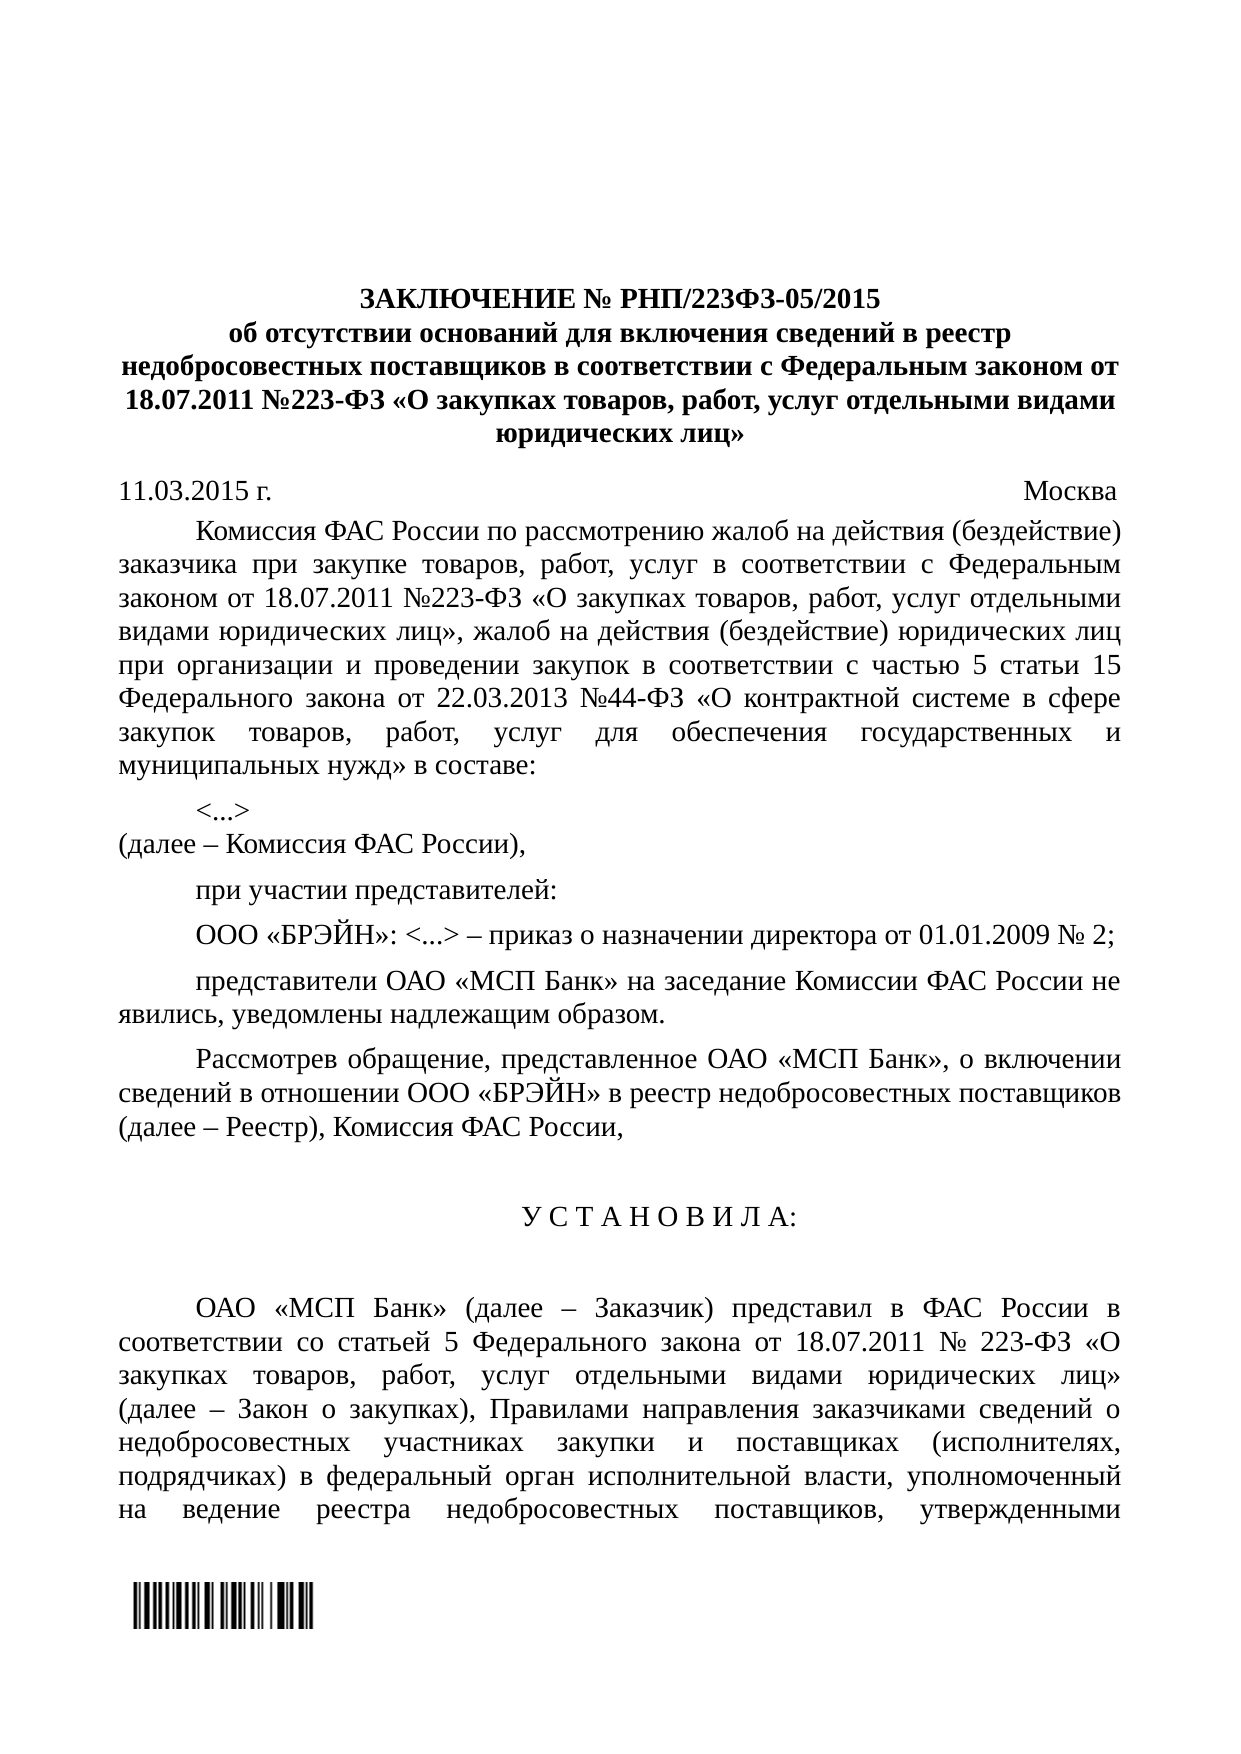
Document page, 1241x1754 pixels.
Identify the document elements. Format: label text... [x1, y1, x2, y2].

text представители ОАО «МСП Банк» на заседание Комиссии ФАС России не явились, уведомлены надлежащим образом. [118, 963, 1122, 1030]
text об отсутствии оснований для включения сведений в реестр недобросовестных поставщиков в соответствии с Федеральным законом от 18.07.2011 №223-ФЗ «О закупках товаров, работ, услуг отдельными видами юридических лиц» [118, 315, 1122, 449]
text ЗАКЛЮЧЕНИЕ № РНП/223ФЗ-05/2015 [118, 281, 1122, 315]
text У С Т А Н О В И Л А: [118, 1199, 1122, 1233]
picture [118, 1582, 331, 1629]
text ОАО «МСП Банк» (далее – Заказчик) представил в ФАС России в соответствии со статьей 5 Федерального закона от 18.07.2011 № 223-ФЗ «О закупках товаров, работ, услуг отдельными видами юридических лиц» (далее – Закон о закупках), Правилами направления заказчиками сведений о недобросовестных участниках закупки и поставщиках (исполнителях, подрядчиках) в федеральный орган исполнительной власти, уполномоченный на ведение реестра недобросовестных поставщиков, утвержденными [118, 1290, 1122, 1525]
text Комиссия ФАС России по рассмотрению жалоб на действия (бездействие) заказчика при закупке товаров, работ, услуг в соответствии с Федеральным законом от 18.07.2011 №223-ФЗ «О закупках товаров, работ, услуг отдельными видами юридических лиц», жалоб на действия (бездействие) юридических лиц при организации и проведении закупок в соответствии с частью 5 статьи 15 Федерального закона от 22.03.2013 №44-ФЗ «О контрактной системе в сфере закупок товаров, работ, услуг для обеспечения государственных и муниципальных нужд» в составе: [118, 513, 1122, 781]
text при участии представителей: [118, 872, 1122, 905]
text <...> (далее – Комиссия ФАС России), [118, 793, 1122, 860]
text ООО «БРЭЙН»: <...> – приказ о назначении директора от 01.01.2009 № 2; [118, 917, 1122, 951]
text 11.03.2015 г. Москва [118, 473, 1122, 507]
text Рассмотрев обращение, представленное ОАО «МСП Банк», о включении сведений в отношении ООО «БРЭЙН» в реестр недобросовестных поставщиков (далее – Реестр), Комиссия ФАС России, [118, 1042, 1122, 1142]
